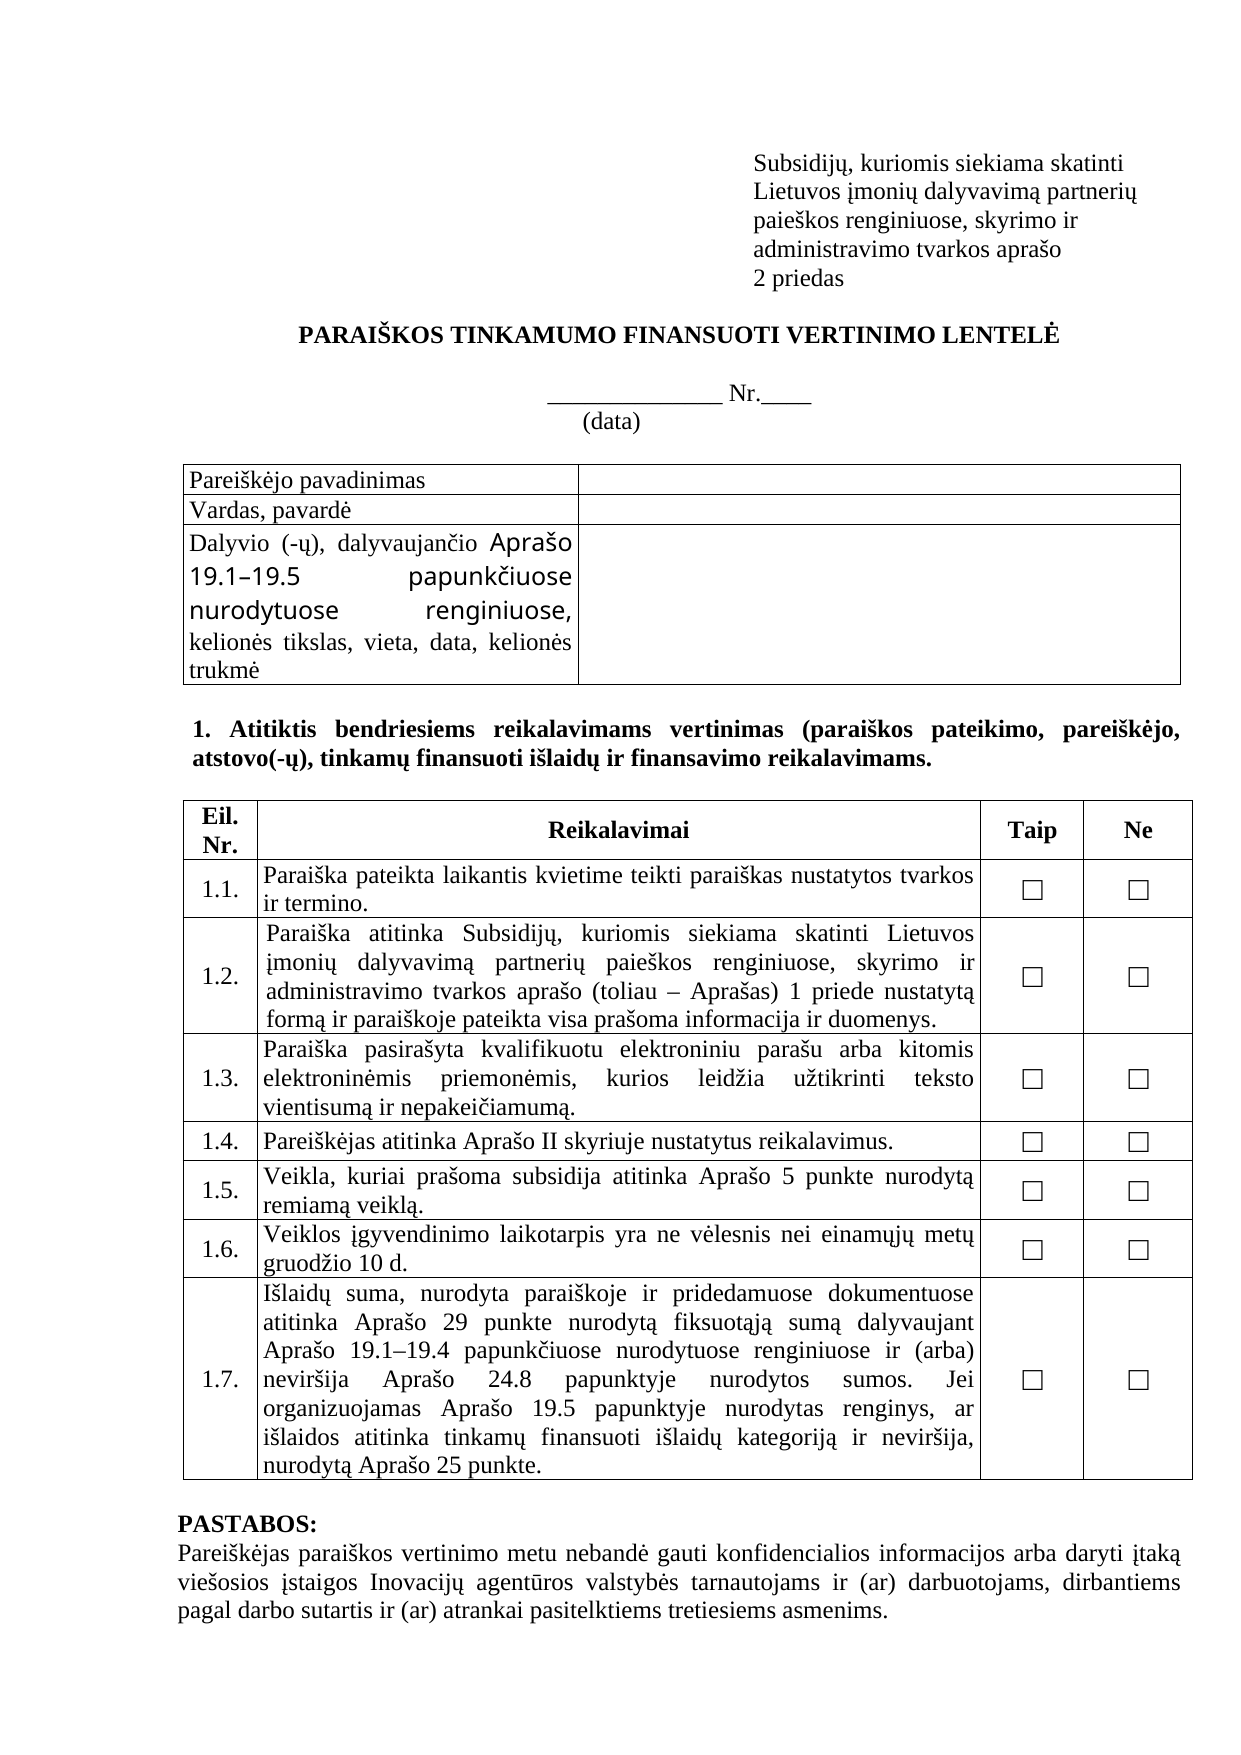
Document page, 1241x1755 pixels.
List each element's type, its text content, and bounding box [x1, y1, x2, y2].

table_header Reikalavimai [258, 801, 980, 859]
table_cell □ [981, 1034, 1083, 1121]
table_cell Paraiška pasirašyta kvalifikuotu elektroniniu parašu arba kitomis elektroninėmis priemonėmis, kurios leidžia užtikrinti teksto vientisumą ir nepakeičiamumą. [258, 1034, 980, 1121]
table_cell 1.5. [184, 1161, 257, 1218]
table_cell □ [1084, 860, 1192, 917]
table_cell Veiklos įgyvendinimo laikotarpis yra ne vėlesnis nei einamųjų metų gruodžio 10 d. [258, 1220, 980, 1277]
table_header Pareiškėjo pavadinimas [184, 465, 578, 494]
table_cell Vardas, pavardė [184, 495, 578, 523]
table_cell 1.3. [184, 1034, 257, 1121]
text PARAIŠKOS TINKAMUMO FINANSUOTI VERTINIMO LENTELĖ [177, 320, 1181, 349]
table_cell Veikla, kuriai prašoma subsidija atitinka Aprašo 5 punkte nurodytą remiamą veiklą. [258, 1161, 980, 1218]
table_cell □ [981, 1220, 1083, 1277]
table_cell 1.7. [184, 1278, 257, 1479]
text 1. Atitiktis bendriesiems reikalavimams vertinimas (paraiškos pateikimo, pareiškėjo, atstovo(-ų), tinkamų finansuoti išlaidų ir finansavimo reikalavimams. [192, 714, 1181, 771]
text PASTABOS: [177, 1509, 1181, 1538]
text (data) [447, 406, 1181, 435]
table_header Eil. Nr. [184, 801, 257, 859]
table_cell □ [981, 1278, 1083, 1479]
table_cell □ [1084, 1161, 1192, 1218]
table_cell 1.1. [184, 860, 257, 917]
table_cell □ [1084, 1122, 1192, 1160]
table_cell 1.4. [184, 1122, 257, 1160]
table_cell Paraiška atitinka Subsidijų, kuriomis siekiama skatinti Lietuvos įmonių dalyvavimą partnerių paieškos renginiuose, skyrimo ir administravimo tvarkos aprašo (toliau – Aprašas) 1 priede nustatytą formą ir paraiškoje pateikta visa prašoma informacija ir duomenys. [258, 918, 980, 1033]
table_cell 1.6. [184, 1220, 257, 1277]
table_cell □ [981, 860, 1083, 917]
table_cell Pareiškėjas atitinka Aprašo II skyriuje nustatytus reikalavimus. [258, 1122, 980, 1160]
table_cell [579, 495, 1180, 523]
table_cell Dalyvio (-ų), dalyvaujančio Aprašo 19.1–19.5 papunkčiuose nurodytuose renginiuose, kelionės tikslas, vieta, data, kelionės trukmė [184, 525, 578, 684]
table_header [579, 465, 1180, 494]
text Subsidijų, kuriomis siekiama skatinti Lietuvos įmonių dalyvavimą partnerių paieškos renginiuose, skyrimo ir administravimo tvarkos aprašo [753, 148, 1181, 263]
table_cell 1.2. [184, 918, 257, 1033]
table_cell □ [981, 1122, 1083, 1160]
table_cell [579, 525, 1180, 684]
table_cell Išlaidų suma, nurodyta paraiškoje ir pridedamuose dokumentuose atitinka Aprašo 29 punkte nurodytą fiksuotąją sumą dalyvaujant Aprašo 19.1–19.4 papunkčiuose nurodytuose renginiuose ir (arba) neviršija Aprašo 24.8 papunktyje nurodytos sumos. Jei organizuojamas Aprašo 19.5 papunktyje nurodytas renginys, ar išlaidos atitinka tinkamų finansuoti išlaidų kategoriją ir neviršija, nurodytą Aprašo 25 punkte. [258, 1278, 980, 1479]
table_cell □ [1084, 1034, 1192, 1121]
table_cell □ [981, 1161, 1083, 1218]
text ______________ Nr.____ [177, 378, 1181, 406]
table_cell Paraiška pateikta laikantis kvietime teikti paraiškas nustatytos tvarkos ir termino. [258, 860, 980, 917]
table_header Taip [981, 801, 1083, 859]
table_cell □ [1084, 1278, 1192, 1479]
table_cell □ [1084, 1220, 1192, 1277]
table_cell □ [1084, 918, 1192, 1033]
text 2 priedas [753, 263, 1181, 291]
text Pareiškėjas paraiškos vertinimo metu nebandė gauti konfidencialios informacijos arba daryti įtaką viešosios įstaigos Inovacijų agentūros valstybės tarnautojams ir (ar) darbuotojams, dirbantiems pagal darbo sutartis ir (ar) atrankai pasitelktiems tretiesiems asmenims. [177, 1538, 1181, 1624]
table_cell □ [981, 918, 1083, 1033]
table_header Ne [1084, 801, 1192, 859]
